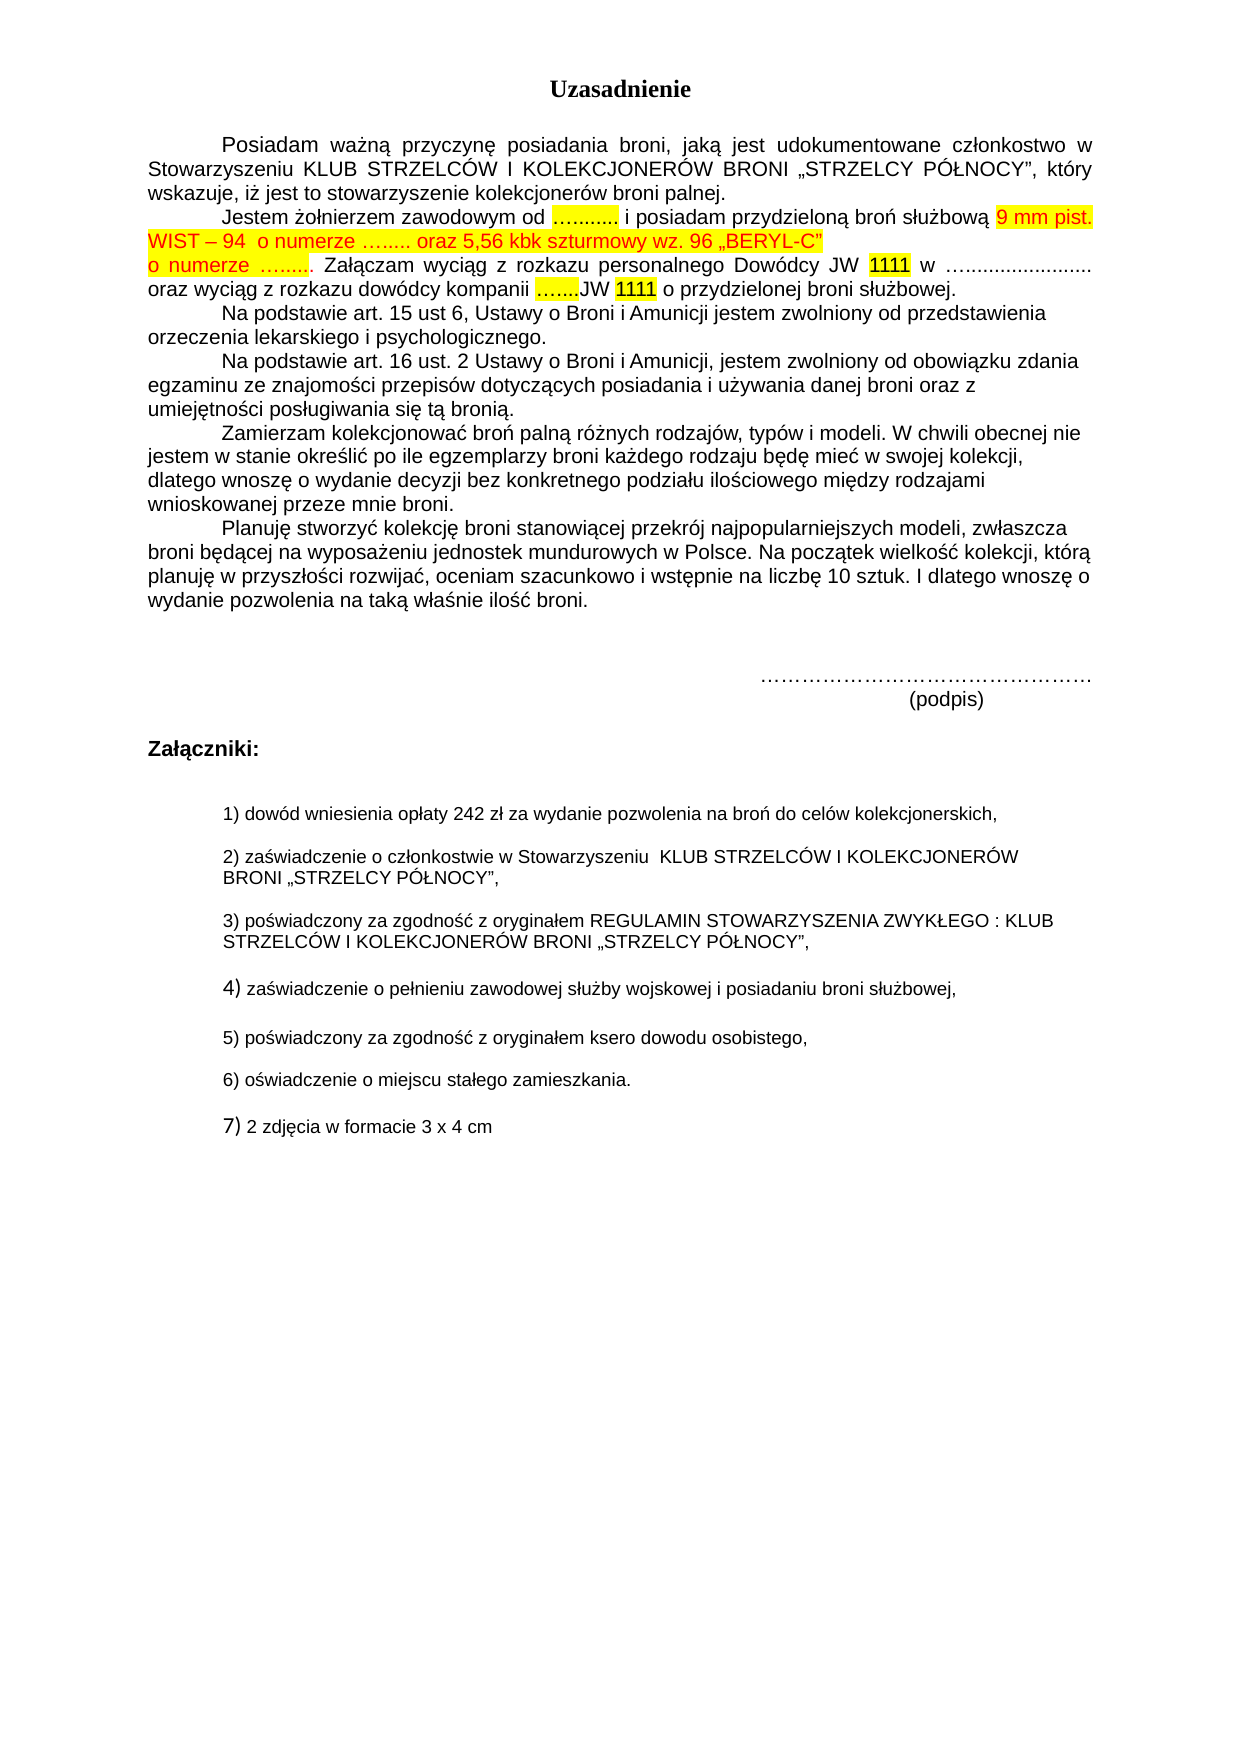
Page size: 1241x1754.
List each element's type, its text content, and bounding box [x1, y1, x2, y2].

text Na podstawie art. 16 ust. 2 Ustawy o Broni i Amunicji, jestem zwolniony od obowiązku zdania egzaminu ze znajomości przepisów dotyczących posiadania i używania danej broni oraz z umiejętności posługiwania się tą bronią. [148, 348, 1093, 420]
list poświadczony za zgodność z oryginałem REGULAMIN STOWARZYSZENIA ZWYKŁEGO : KLUB STRZELCÓW I KOLEKCJONERÓW BRONI „STRZELCY PÓŁNOCY”, [223, 909, 1093, 953]
text Jestem żołnierzem zawodowym od …........ i posiadam przydzieloną broń służbową 9 mm pist. WIST – 94 o numerze …..... oraz 5,56 kbk szturmowy wz. 96 „BERYL-C” [148, 205, 1093, 253]
list zaświadczenie o pełnieniu zawodowej służby wojskowej i posiadaniu broni służbowej, [223, 973, 1093, 1002]
text Na podstawie art. 15 ust 6, Ustawy o Broni i Amunicji jestem zwolniony od przedstawienia orzeczenia lekarskiego i psychologicznego. [148, 301, 1093, 348]
list 2 zdjęcia w formacie 3 x 4 cm [223, 1111, 1093, 1139]
text Załączniki: [148, 736, 1093, 761]
text Planuję stworzyć kolekcję broni stanowiącej przekrój najpopularniejszych modeli, zwłaszcza broni będącej na wyposażeniu jednostek mundurowych w Polsce. Na początek wielkość kolekcji, którą planuję w przyszłości rozwijać, oceniam szacunkowo i wstępnie na liczbę 10 sztuk. I dlatego wnoszę o wydanie pozwolenia na taką właśnie ilość broni. [148, 516, 1093, 612]
text (podpis) [148, 686, 1093, 710]
text ………………………………………… [148, 662, 1093, 686]
text Zamierzam kolekcjonować broń palną różnych rodzajów, typów i modeli. W chwili obecnej nie jestem w stanie określić po ile egzemplarzy broni każdego rodzaju będę mieć w swojej kolekcji, dlatego wnoszę o wydanie decyzji bez konkretnego podziału ilościowego między rodzajami wnioskowanej przeze mnie broni. [148, 420, 1093, 516]
text o numerze …...... Załączam wyciąg z rozkazu personalnego Dowódcy JW 1111 w …...................... oraz wyciąg z rozkazu dowódcy kompanii …....JW 1111 o przydzielonej broni służbowej. [148, 253, 1093, 301]
list poświadczony za zgodność z oryginałem ksero dowodu osobistego, [223, 1027, 1093, 1048]
list oświadczenie o miejscu stałego zamieszkania. [223, 1069, 1093, 1091]
list dowód wniesienia opłaty 242 zł za wydanie pozwolenia na broń do celów kolekcjonerskich, [223, 803, 1093, 825]
text Posiadam ważną przyczynę posiadania broni, jaką jest udokumentowane członkostwo w Stowarzyszeniu KLUB STRZELCÓW I KOLEKCJONERÓW BRONI „STRZELCY PÓŁNOCY”, który wskazuje, iż jest to stowarzyszenie kolekcjonerów broni palnej. [148, 132, 1093, 205]
list zaświadczenie o członkostwie w Stowarzyszeniu KLUB STRZELCÓW I KOLEKCJONERÓW BRONI „STRZELCY PÓŁNOCY”, [223, 846, 1093, 889]
subtitle Uzasadnienie [148, 74, 1093, 102]
